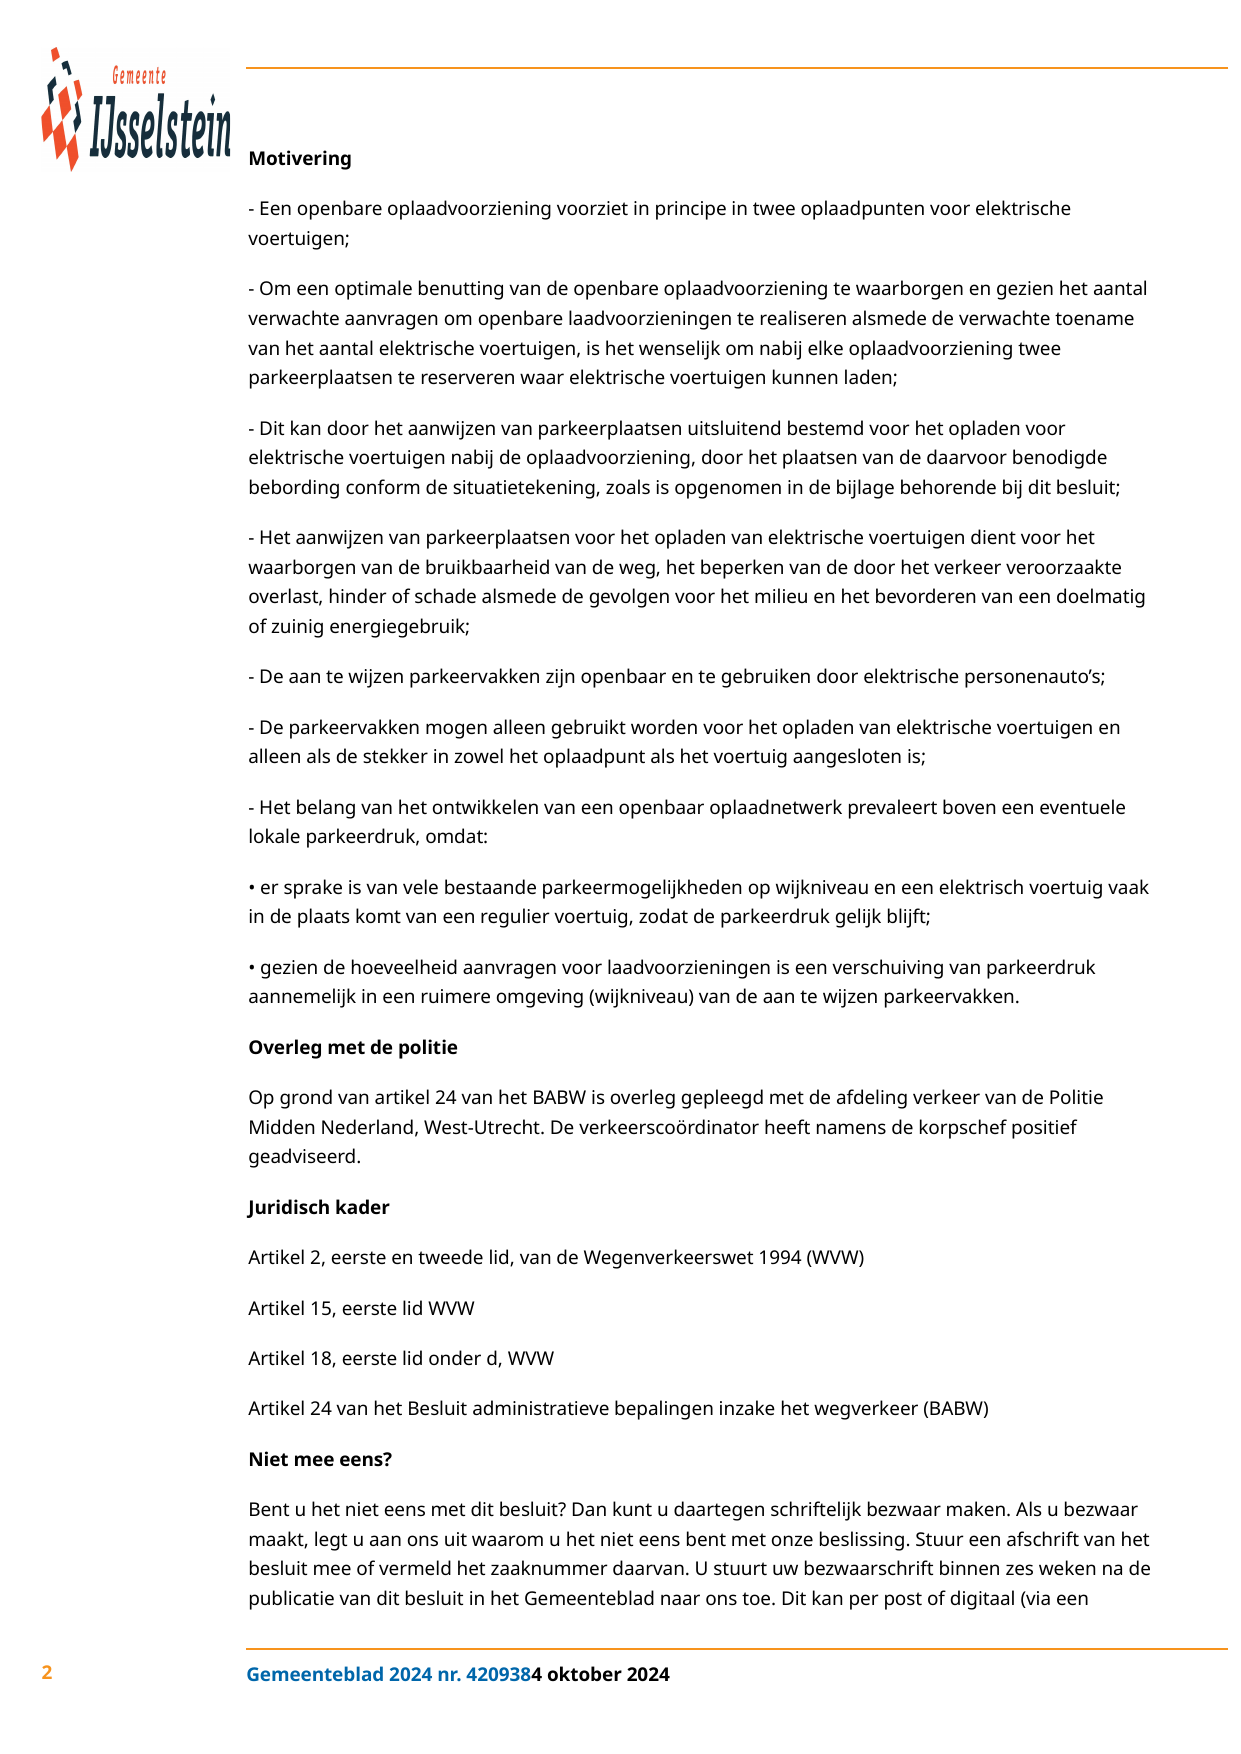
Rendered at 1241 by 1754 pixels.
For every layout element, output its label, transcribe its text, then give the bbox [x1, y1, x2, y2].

text - Dit kan door het aanwijzen van parkeerplaatsen uitsluitend bestemd voor het opladen voor elektrische voertuigen nabij de oplaadvoorziening, door het plaatsen van de daarvoor benodigde bebording conform de situatietekening, zoals is opgenomen in de bijlage behorende bij dit besluit; [248, 415, 1152, 500]
text Bent u het niet eens met dit besluit? Dan kunt u daartegen schriftelijk bezwaar maken. Als u bezwaar maakt, legt u aan ons uit waarom u het niet eens bent met onze beslissing. Stuur een afschrift van het besluit mee of vermeld het zaaknummer daarvan. U stuurt uw bezwaarschrift binnen zes weken na de publicatie van dit besluit in het Gemeenteblad naar ons toe. Dit kan per post of digitaal (via een [248, 1496, 1152, 1611]
text Artikel 18, eerste lid onder d, WVW [248, 1345, 1152, 1371]
text - Een openbare oplaadvoorziening voorziet in principe in twee oplaadpunten voor elektrische voertuigen; [248, 196, 1152, 251]
text Juridisch kader [248, 1194, 1152, 1220]
text • er sprake is van vele bestaande parkeermogelijkheden op wijkniveau en een elektrisch voertuig vaak in de plaats komt van een regulier voertuig, zodat de parkeerdruk gelijk blijft; [248, 874, 1152, 929]
text - De aan te wijzen parkeervakken zijn openbaar en te gebruiken door elektrische personenauto’s; [248, 663, 1152, 689]
picture [41, 47, 231, 172]
text - De parkeervakken mogen alleen gebruikt worden voor het opladen van elektrische voertuigen en alleen als de stekker in zowel het oplaadpunt als het voertuig aangesloten is; [248, 714, 1152, 769]
text Artikel 24 van het Besluit administratieve bepalingen inzake het wegverkeer (BABW) [248, 1396, 1152, 1421]
text - Het belang van het ontwikkelen van een openbaar oplaadnetwerk prevaleert boven een eventuele lokale parkeerdruk, omdat: [248, 794, 1152, 849]
text Niet mee eens? [248, 1446, 1152, 1472]
text Overleg met de politie [248, 1034, 1152, 1060]
text • gezien de hoeveelheid aanvragen voor laadvoorzieningen is een verschuiving van parkeerdruk aannemelijk in een ruimere omgeving (wijkniveau) van de aan te wijzen parkeervakken. [248, 954, 1152, 1009]
text Op grond van artikel 24 van het BABW is overleg gepleegd met de afdeling verkeer van de Politie Midden Nederland, West-Utrecht. De verkeerscoördinator heeft namens de korpschef positief geadviseerd. [248, 1084, 1152, 1169]
text Artikel 2, eerste en tweede lid, van de Wegenverkeerswet 1994 (WVW) [248, 1244, 1152, 1270]
text - Om een optimale benutting van de openbare oplaadvoorziening te waarborgen en gezien het aantal verwachte aanvragen om openbare laadvoorzieningen te realiseren alsmede de verwachte toename van het aantal elektrische voertuigen, is het wenselijk om nabij elke oplaadvoorziening twee parkeerplaatsen te reserveren waar elektrische voertuigen kunnen laden; [248, 276, 1152, 390]
text Motivering [248, 145, 1152, 171]
text - Het aanwijzen van parkeerplaatsen voor het opladen van elektrische voertuigen dient voor het waarborgen van de bruikbaarheid van de weg, het beperken van de door het verkeer veroorzaakte overlast, hinder of schade alsmede de gevolgen voor het milieu en het bevorderen van een doelmatig of zuinig energiegebruik; [248, 524, 1152, 639]
text Artikel 15, eerste lid WVW [248, 1295, 1152, 1321]
